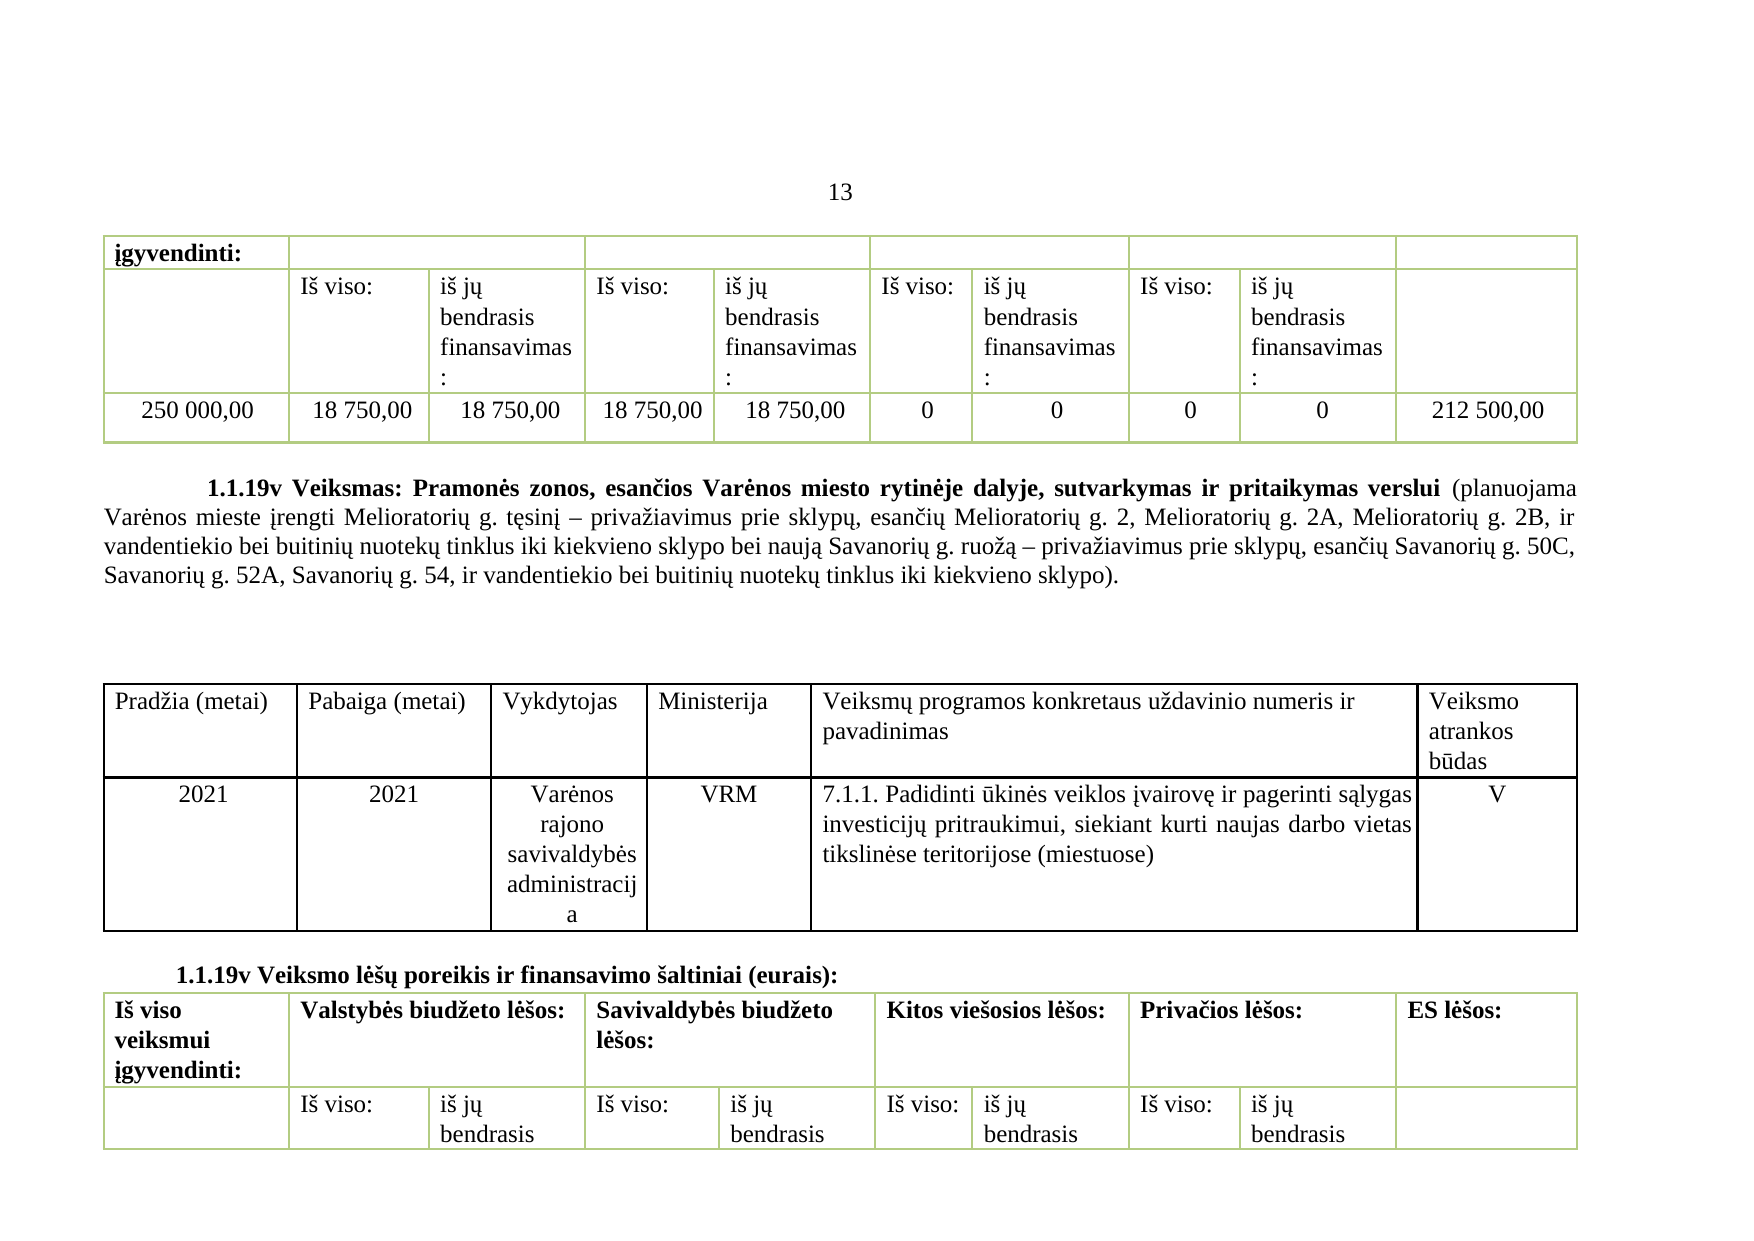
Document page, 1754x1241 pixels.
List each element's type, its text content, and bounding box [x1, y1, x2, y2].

table_header Pradžia (metai) [105, 685, 296, 776]
table_cell 212 500,00 [1397, 394, 1576, 441]
table_header Ministerija [648, 685, 810, 776]
table_cell 7.1.1. Padidinti ūkinės veiklos įvairovę ir pagerinti sąlygas investicijų pritraukimui, siekiant kurti naujas darbo vietas tikslinėse teritorijose (miestuose) [812, 779, 1416, 930]
table_cell Iš viso: [586, 270, 713, 392]
table_cell 18 750,00 [290, 394, 428, 441]
table_cell Iš viso: [871, 270, 971, 392]
table_header Iš viso veiksmui įgyvendinti: [105, 994, 288, 1086]
table_header Vykdytojas [492, 685, 646, 776]
table_header ES lėšos: [1397, 994, 1576, 1086]
table_header Valstybės biudžeto lėšos: [290, 994, 584, 1086]
table_cell iš jų bendrasis finansavimas: [1241, 270, 1395, 392]
table_cell 0 [1241, 394, 1395, 441]
table_cell Iš viso: [876, 1088, 971, 1148]
table_cell [105, 270, 288, 392]
table_cell 18 750,00 [430, 394, 584, 441]
table_header [1397, 237, 1576, 268]
table_cell iš jų bendrasis [973, 1088, 1128, 1148]
table_cell 0 [871, 394, 971, 441]
table_cell iš jų bendrasis finansavimas: [973, 270, 1128, 392]
table_cell 0 [1130, 394, 1239, 441]
table_cell iš jų bendrasis [1241, 1088, 1395, 1148]
table_header [1130, 237, 1395, 268]
table_cell Iš viso: [1130, 270, 1239, 392]
table_header [871, 237, 1128, 268]
text 1.1.19v Veiksmo lėšų poreikis ir finansavimo šaltiniai (eurais): [176, 961, 1577, 989]
table_header Veiksmų programos konkretaus uždavinio numeris ir pavadinimas [812, 685, 1416, 776]
table_header Savivaldybės biudžeto lėšos: [586, 994, 874, 1086]
table_cell iš jų bendrasis [720, 1088, 874, 1148]
table_cell iš jų bendrasis [430, 1088, 584, 1148]
table_cell [1397, 1088, 1576, 1148]
table_cell Varėnos rajono savivaldybės administracija [492, 779, 646, 930]
table_cell Iš viso: [290, 1088, 428, 1148]
table_header [586, 237, 869, 268]
table_cell 250 000,00 [105, 394, 288, 441]
table_cell Iš viso: [1130, 1088, 1239, 1148]
table_header Veiksmo atrankos būdas [1419, 685, 1576, 776]
table_header [290, 237, 584, 268]
table_cell 2021 [298, 779, 490, 930]
table_cell 18 750,00 [586, 394, 713, 441]
table_cell [1397, 270, 1576, 392]
table_cell 0 [973, 394, 1128, 441]
table_cell VRM [648, 779, 810, 930]
table_header Pabaiga (metai) [298, 685, 490, 776]
table_header įgyvendinti: [105, 237, 288, 268]
table_cell [105, 1088, 288, 1148]
table_cell V [1419, 779, 1576, 930]
table_cell Iš viso: [290, 270, 428, 392]
table_cell 18 750,00 [715, 394, 869, 441]
table_cell 2021 [105, 779, 296, 930]
table_header Kitos viešosios lėšos: [876, 994, 1128, 1086]
text 1.1.19v Veiksmas: Pramonės zonos, esančios Varėnos miesto rytinėje dalyje, sutvarkymas ir pritaikymas verslui (planuojama Varėnos mieste įrengti Melioratorių g. tęsinį – privažiavimus prie sklypų, esančių Melioratorių g. 2, Melioratorių g. 2A, Melioratorių g. 2B, ir vandentiekio bei buitinių nuotekų tinklus iki kiekvieno sklypo bei naują Savanorių g. ruožą – privažiavimus prie sklypų, esančių Savanorių g. 50C, Savanorių g. 52A, Savanorių g. 54, ir vandentiekio bei buitinių nuotekų tinklus iki kiekvieno sklypo). [103, 473, 1577, 588]
table_header Privačios lėšos: [1130, 994, 1395, 1086]
table_cell iš jų bendrasis finansavimas: [715, 270, 869, 392]
table_cell iš jų bendrasis finansavimas: [430, 270, 584, 392]
table_cell Iš viso: [586, 1088, 718, 1148]
